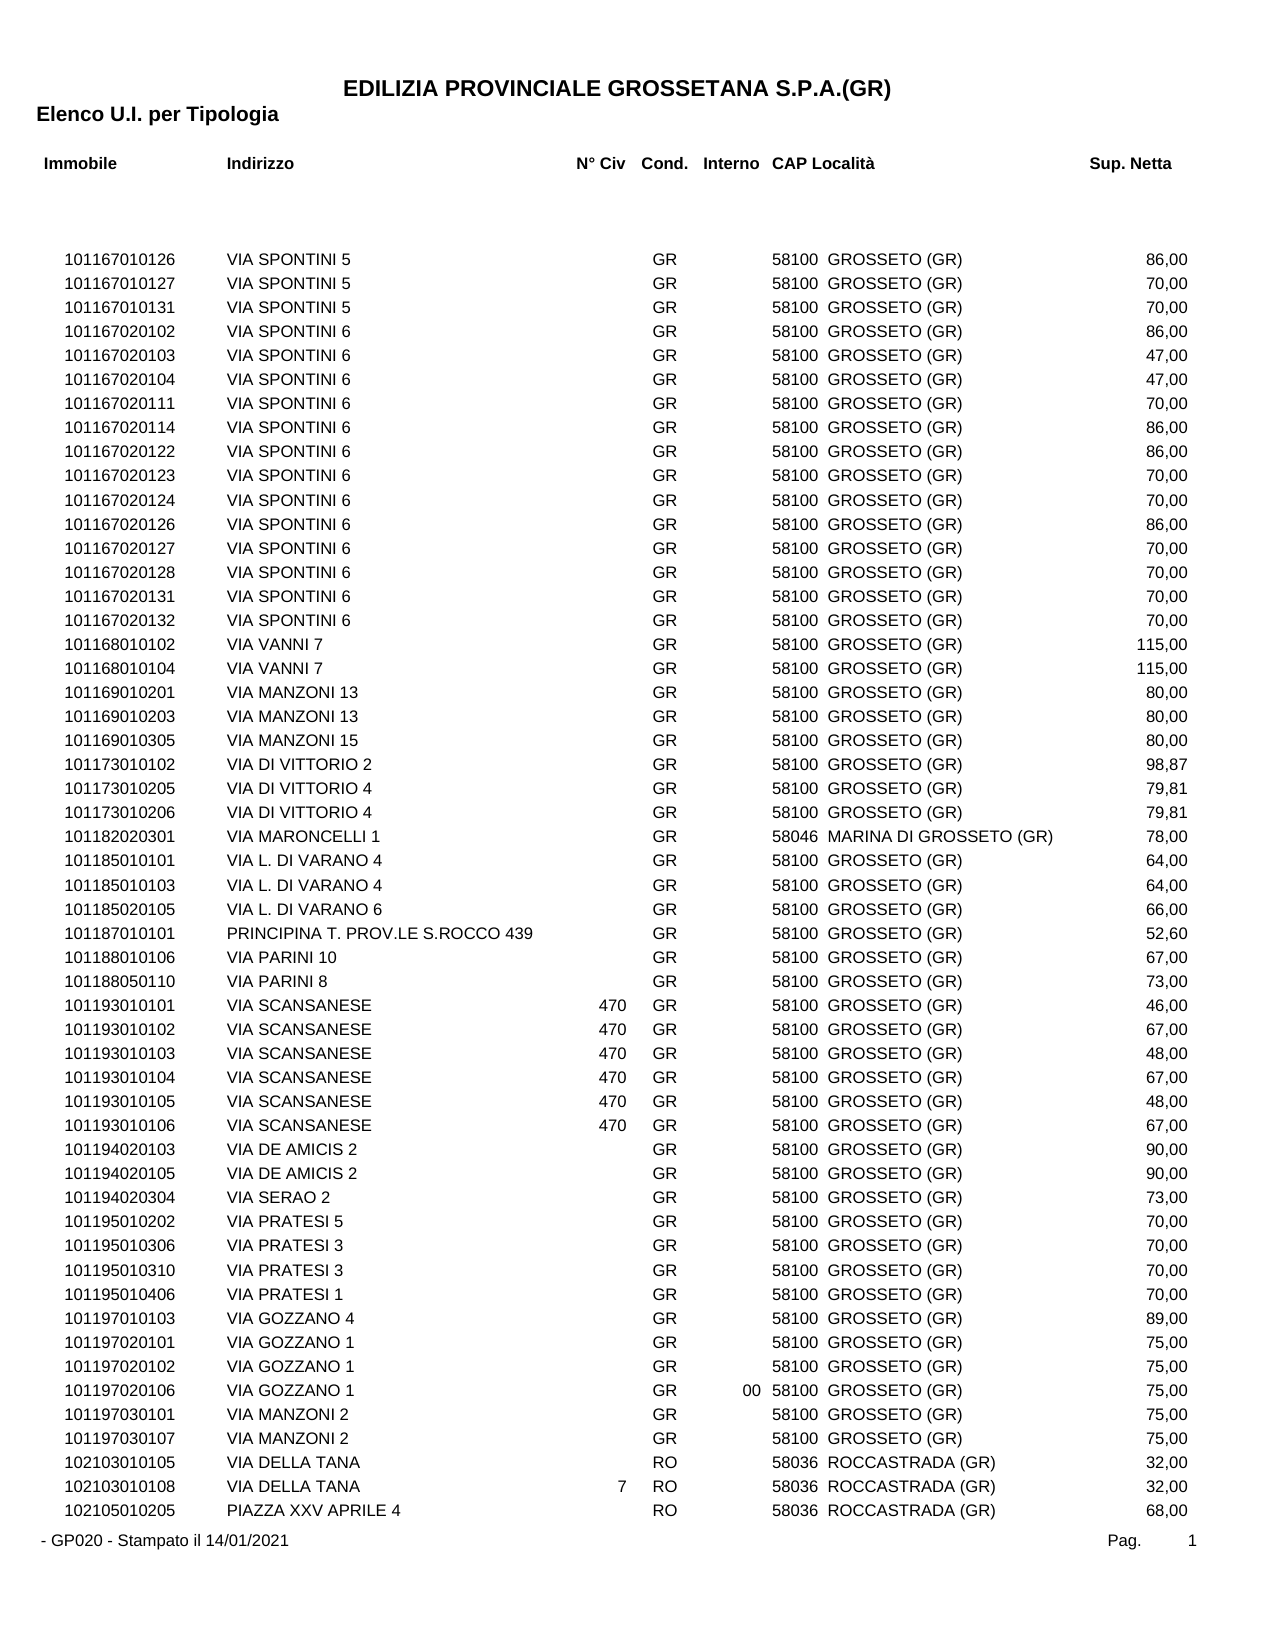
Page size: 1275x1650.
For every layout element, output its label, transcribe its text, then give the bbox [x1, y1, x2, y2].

text 101167020128 VIA SPONTINI 6 GR 58100 GROSSETO (GR) 70,00 [25, 559, 1250, 583]
text 101167020127 VIA SPONTINI 6 GR 58100 GROSSETO (GR) 70,00 [25, 534, 1250, 559]
text 101167020126 VIA SPONTINI 6 GR 58100 GROSSETO (GR) 86,00 [25, 511, 1250, 534]
text 101169010305 VIA MANZONI 15 GR 58100 GROSSETO (GR) 80,00 [25, 727, 1250, 751]
text 102105010205 PIAZZA XXV APRILE 4 RO 58036 ROCCASTRADA (GR) 68,00 [25, 1497, 1250, 1521]
text 101167010126 VIA SPONTINI 5 GR 58100 GROSSETO (GR) 86,00 [25, 246, 1250, 270]
text 101167020131 VIA SPONTINI 6 GR 58100 GROSSETO (GR) 70,00 [25, 583, 1250, 607]
text 101167020111 VIA SPONTINI 6 GR 58100 GROSSETO (GR) 70,00 [25, 390, 1250, 414]
text 102103010105 VIA DELLA TANA RO 58036 ROCCASTRADA (GR) 32,00 [25, 1449, 1250, 1473]
text 101167020132 VIA SPONTINI 6 GR 58100 GROSSETO (GR) 70,00 [25, 607, 1250, 631]
text 101173010205 VIA DI VITTORIO 4 GR 58100 GROSSETO (GR) 79,81 [25, 775, 1250, 799]
text 101193010104 VIA SCANSANESE 470 GR 58100 GROSSETO (GR) 67,00 [25, 1064, 1250, 1088]
text 101193010103 VIA SCANSANESE 470 GR 58100 GROSSETO (GR) 48,00 [25, 1040, 1250, 1064]
text 101168010102 VIA VANNI 7 GR 58100 GROSSETO (GR) 115,00 [25, 631, 1250, 655]
text 101173010206 VIA DI VITTORIO 4 GR 58100 GROSSETO (GR) 79,81 [25, 799, 1250, 823]
text 101195010310 VIA PRATESI 3 GR 58100 GROSSETO (GR) 70,00 [25, 1256, 1250, 1281]
text 101194020304 VIA SERAO 2 GR 58100 GROSSETO (GR) 73,00 [25, 1184, 1250, 1208]
text 101188010106 VIA PARINI 10 GR 58100 GROSSETO (GR) 67,00 [25, 944, 1250, 968]
text 101167010127 VIA SPONTINI 5 GR 58100 GROSSETO (GR) 70,00 [25, 270, 1250, 294]
text 101193010102 VIA SCANSANESE 470 GR 58100 GROSSETO (GR) 67,00 [25, 1016, 1250, 1040]
text 101167020103 VIA SPONTINI 6 GR 58100 GROSSETO (GR) 47,00 [25, 342, 1250, 366]
text 101195010406 VIA PRATESI 1 GR 58100 GROSSETO (GR) 70,00 [25, 1281, 1250, 1304]
text 101195010202 VIA PRATESI 5 GR 58100 GROSSETO (GR) 70,00 [25, 1208, 1250, 1232]
text 101197010103 VIA GOZZANO 4 GR 58100 GROSSETO (GR) 89,00 [25, 1304, 1250, 1329]
text 101169010201 VIA MANZONI 13 GR 58100 GROSSETO (GR) 80,00 [25, 679, 1250, 703]
text 102103010108 VIA DELLA TANA 7 RO 58036 ROCCASTRADA (GR) 32,00 [25, 1473, 1250, 1497]
text 101193010106 VIA SCANSANESE 470 GR 58100 GROSSETO (GR) 67,00 [25, 1112, 1250, 1136]
text 101193010101 VIA SCANSANESE 470 GR 58100 GROSSETO (GR) 46,00 [25, 992, 1250, 1016]
text 101188050110 VIA PARINI 8 GR 58100 GROSSETO (GR) 73,00 [25, 968, 1250, 992]
text 101197020106 VIA GOZZANO 1 GR 00 58100 GROSSETO (GR) 75,00 [25, 1377, 1250, 1401]
text 101197030107 VIA MANZONI 2 GR 58100 GROSSETO (GR) 75,00 [25, 1425, 1250, 1449]
text 101185010103 VIA L. DI VARANO 4 GR 58100 GROSSETO (GR) 64,00 [25, 871, 1250, 896]
text 101193010105 VIA SCANSANESE 470 GR 58100 GROSSETO (GR) 48,00 [25, 1088, 1250, 1112]
text 101197030101 VIA MANZONI 2 GR 58100 GROSSETO (GR) 75,00 [25, 1401, 1250, 1425]
text 101197020101 VIA GOZZANO 1 GR 58100 GROSSETO (GR) 75,00 [25, 1329, 1250, 1353]
text 101185010101 VIA L. DI VARANO 4 GR 58100 GROSSETO (GR) 64,00 [25, 847, 1250, 871]
text 101168010104 VIA VANNI 7 GR 58100 GROSSETO (GR) 115,00 [25, 655, 1250, 679]
text 101194020103 VIA DE AMICIS 2 GR 58100 GROSSETO (GR) 90,00 [25, 1136, 1250, 1160]
text 101167020114 VIA SPONTINI 6 GR 58100 GROSSETO (GR) 86,00 [25, 414, 1250, 438]
text 101195010306 VIA PRATESI 3 GR 58100 GROSSETO (GR) 70,00 [25, 1232, 1250, 1256]
text 101187010101 PRINCIPINA T. PROV.LE S.ROCCO 439 GR 58100 GROSSETO (GR) 52,60 [25, 919, 1250, 944]
text 101167020102 VIA SPONTINI 6 GR 58100 GROSSETO (GR) 86,00 [25, 318, 1250, 342]
text 101194020105 VIA DE AMICIS 2 GR 58100 GROSSETO (GR) 90,00 [25, 1160, 1250, 1184]
text 101167010131 VIA SPONTINI 5 GR 58100 GROSSETO (GR) 70,00 [25, 294, 1250, 318]
text 101167020104 VIA SPONTINI 6 GR 58100 GROSSETO (GR) 47,00 [25, 366, 1250, 390]
text 101169010203 VIA MANZONI 13 GR 58100 GROSSETO (GR) 80,00 [25, 703, 1250, 727]
text 101197020102 VIA GOZZANO 1 GR 58100 GROSSETO (GR) 75,00 [25, 1353, 1250, 1377]
text 101167020122 VIA SPONTINI 6 GR 58100 GROSSETO (GR) 86,00 [25, 438, 1250, 462]
text 101167020124 VIA SPONTINI 6 GR 58100 GROSSETO (GR) 70,00 [25, 486, 1250, 511]
text 101173010102 VIA DI VITTORIO 2 GR 58100 GROSSETO (GR) 98,87 [25, 751, 1250, 775]
text 101185020105 VIA L. DI VARANO 6 GR 58100 GROSSETO (GR) 66,00 [25, 896, 1250, 919]
text 101167020123 VIA SPONTINI 6 GR 58100 GROSSETO (GR) 70,00 [25, 462, 1250, 486]
text 101182020301 VIA MARONCELLI 1 GR 58046 MARINA DI GROSSETO (GR) 78,00 [25, 823, 1250, 847]
